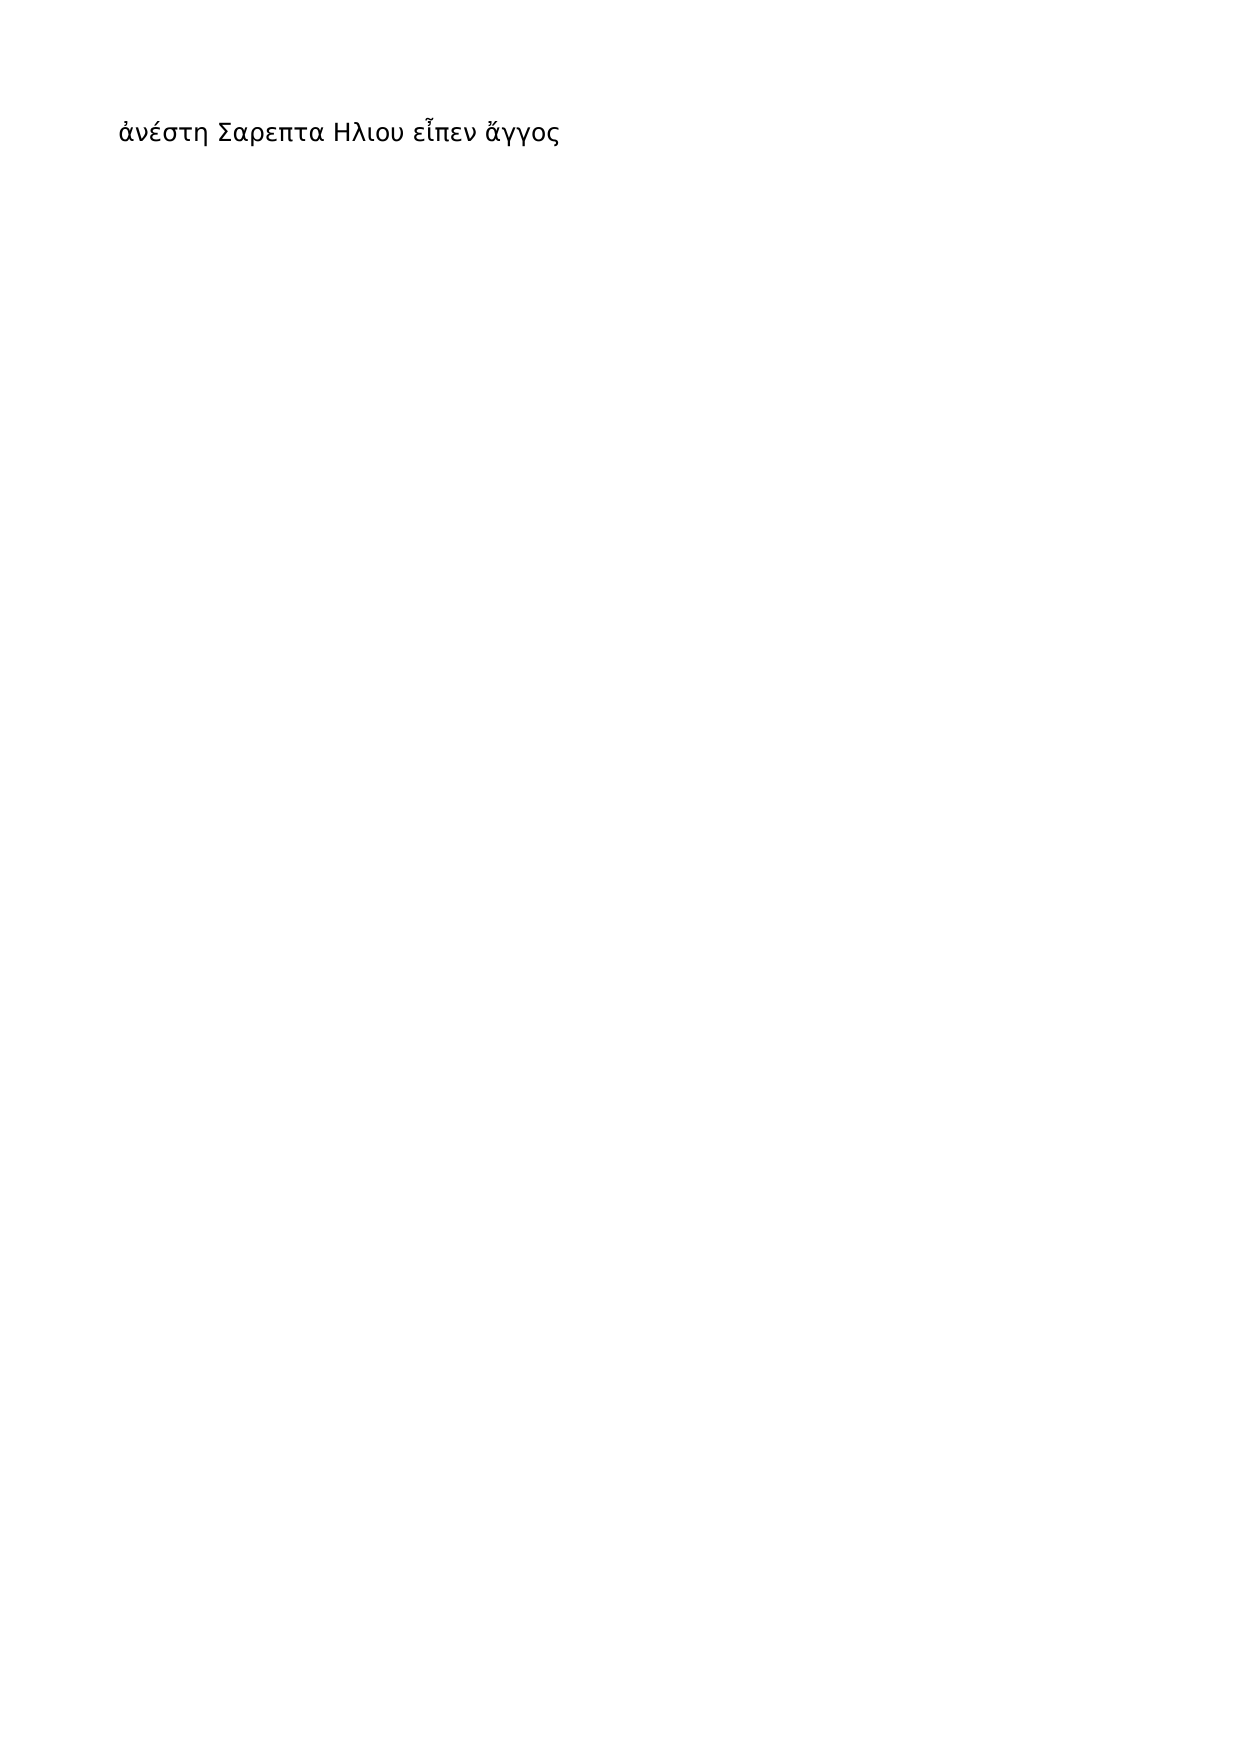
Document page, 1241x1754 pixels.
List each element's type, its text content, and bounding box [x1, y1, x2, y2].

text ἀνέστη Σαρεπτα Ηλιου εἶπεν ἄγγος [118, 118, 1122, 147]
